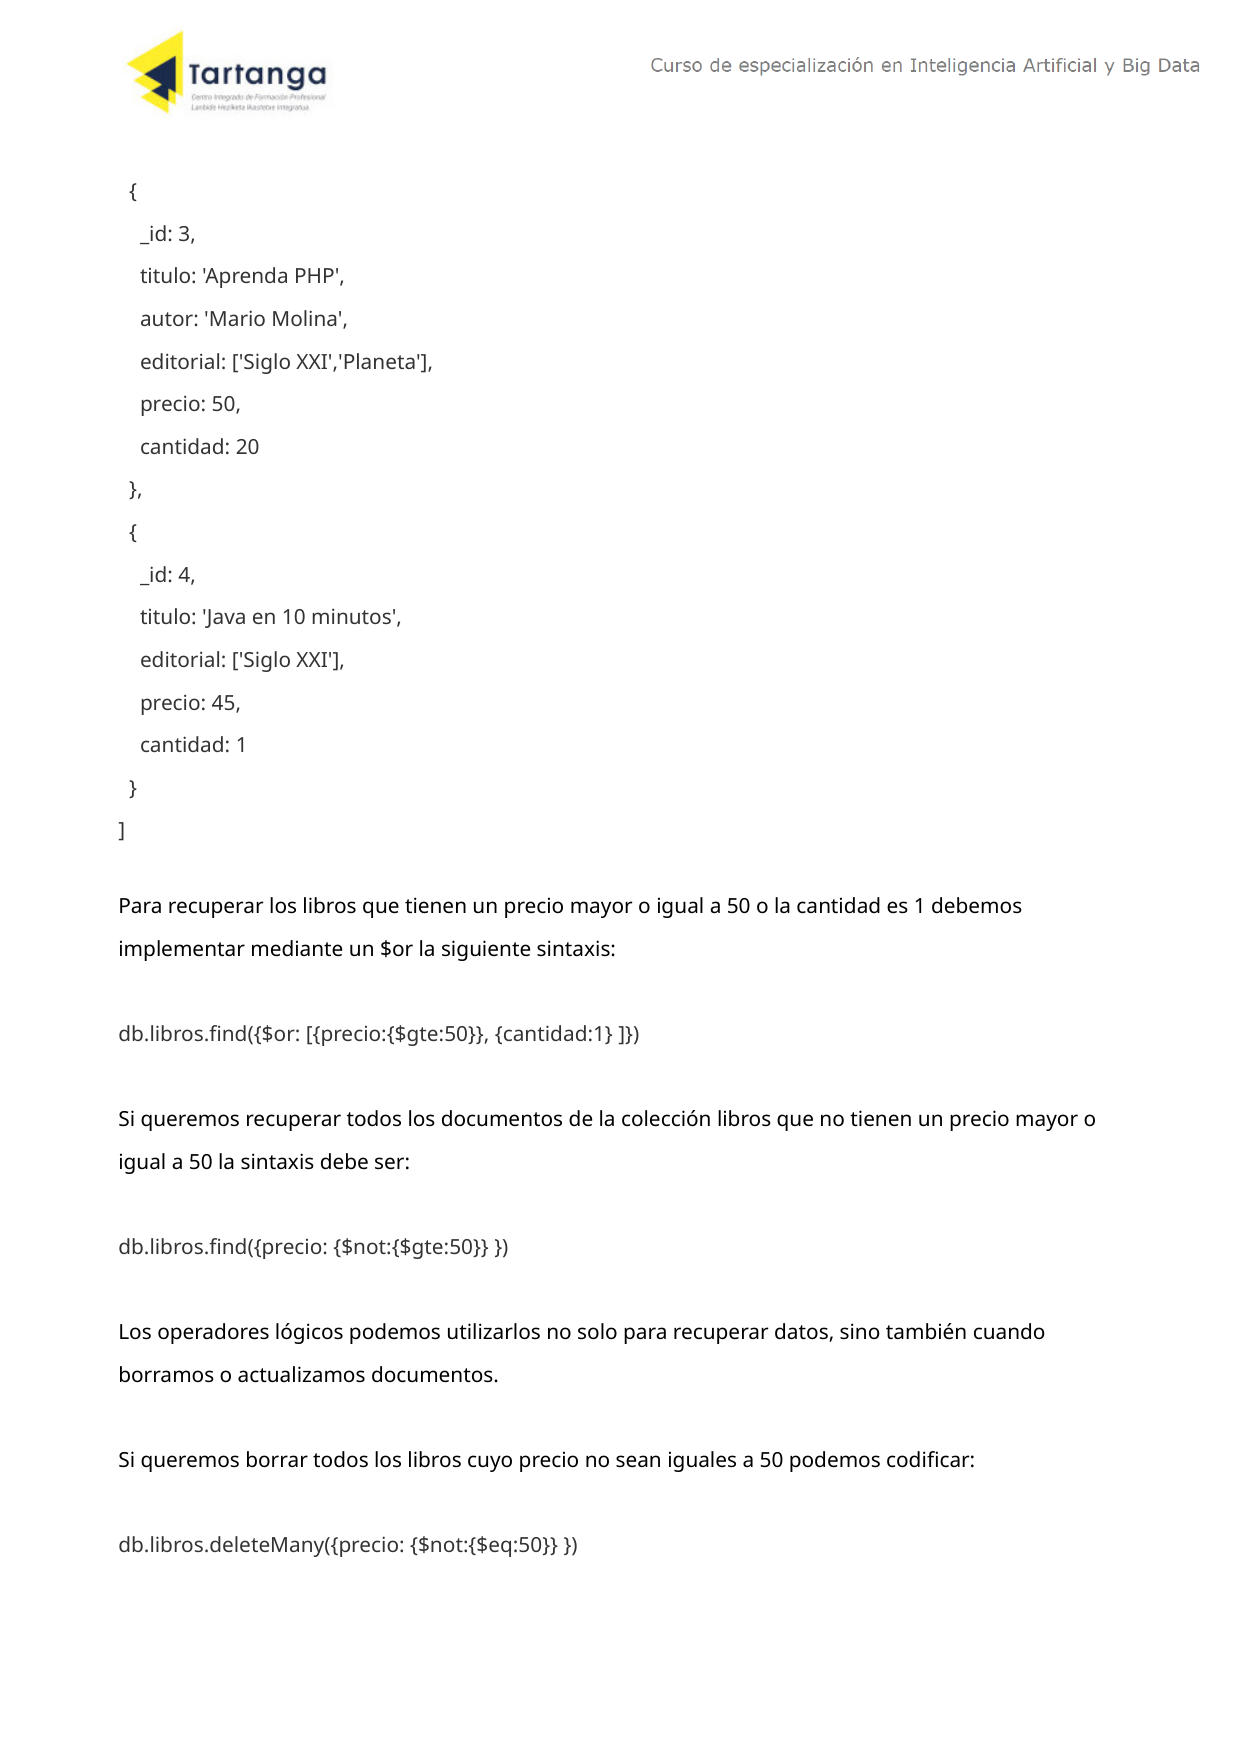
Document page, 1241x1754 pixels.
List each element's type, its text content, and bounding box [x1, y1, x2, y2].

text editorial: ['Siglo XXI','Planeta'], [118, 347, 1122, 375]
text _id: 4, [118, 560, 1122, 588]
text Si queremos recuperar todos los documentos de la colección libros que no tienen un precio mayor o igual a 50 la sintaxis debe ser: [118, 1104, 1122, 1175]
text Si queremos borrar todos los libros cuyo precio no sean iguales a 50 podemos codificar: [118, 1445, 1122, 1473]
text { [118, 176, 1122, 205]
text precio: 50, [118, 389, 1122, 418]
text autor: 'Mario Molina', [118, 304, 1122, 333]
picture [113, 25, 340, 123]
text titulo: 'Aprenda PHP', [118, 262, 1122, 290]
text cantidad: 20 [118, 432, 1122, 460]
text Los operadores lógicos podemos utilizarlos no solo para recuperar datos, sino también cuando borramos o actualizamos documentos. [118, 1317, 1122, 1388]
text }, [118, 474, 1122, 503]
text ] [118, 815, 1122, 844]
text editorial: ['Siglo XXI'], [118, 645, 1122, 673]
text db.libros.deleteMany({precio: {$not:{$eq:50}} }) [118, 1530, 1122, 1559]
text precio: 45, [118, 688, 1122, 716]
text Para recuperar los libros que tienen un precio mayor o igual a 50 o la cantidad es 1 debemos implementar mediante un $or la siguiente sintaxis: [118, 891, 1122, 962]
text db.libros.find({$or: [{precio:{$gte:50}}, {cantidad:1} ]}) [118, 1019, 1122, 1047]
text titulo: 'Java en 10 minutos', [118, 602, 1122, 631]
text } [118, 773, 1122, 801]
text db.libros.find({precio: {$not:{$gte:50}} }) [118, 1232, 1122, 1261]
picture [645, 52, 1202, 81]
text { [118, 517, 1122, 546]
text cantidad: 1 [118, 730, 1122, 759]
text _id: 3, [118, 219, 1122, 247]
